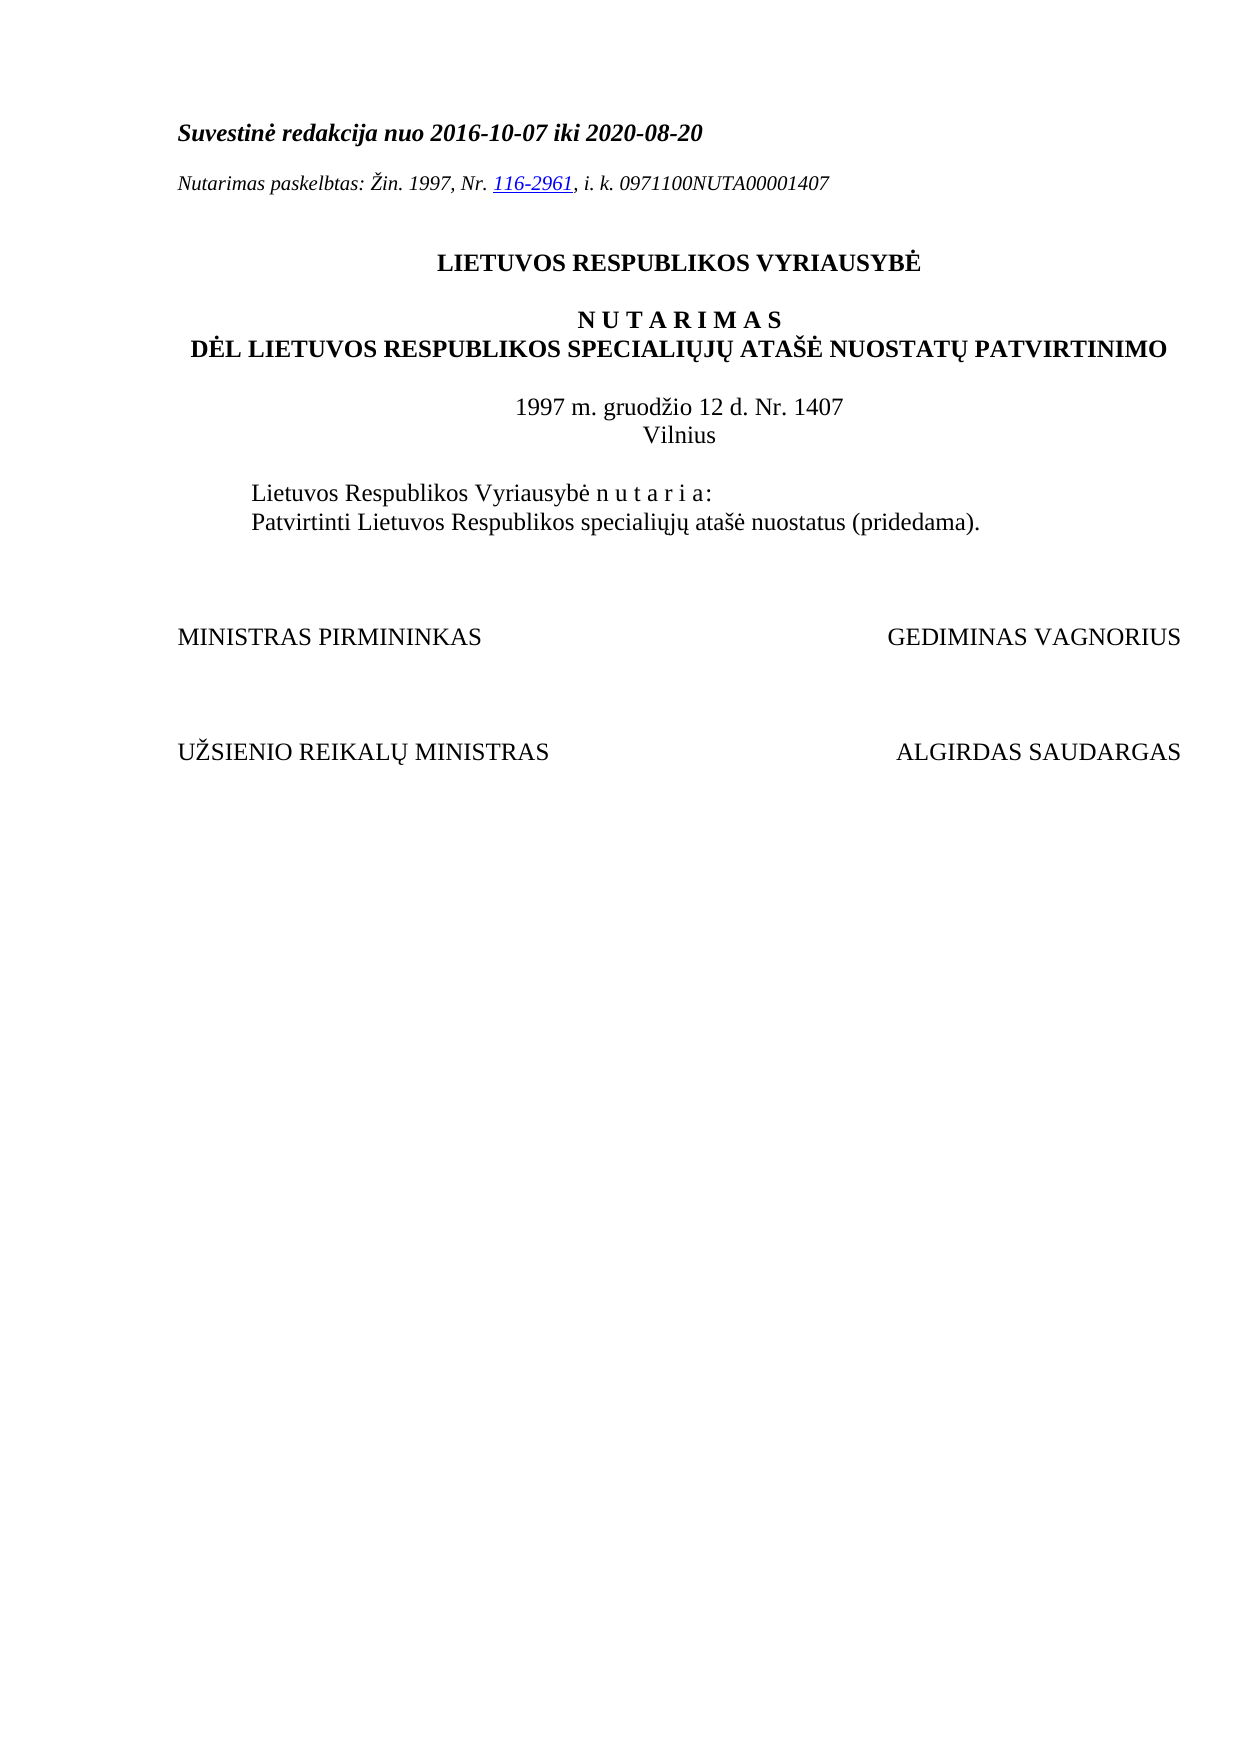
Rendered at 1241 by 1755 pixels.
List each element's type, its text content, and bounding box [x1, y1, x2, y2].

text Lietuvos Respublikos Vyriausybė nutaria: [177, 478, 1181, 507]
text N U T A R I M A S [177, 305, 1181, 334]
text DĖL LIETUVOS RESPUBLIKOS SPECIALIŲJŲ ATAŠĖ NUOSTATŲ PATVIRTINIMO [177, 334, 1181, 363]
text Vilnius [177, 420, 1181, 449]
text 1997 m. gruodžio 12 d. Nr. 1407 [177, 392, 1181, 420]
text Nutarimas paskelbtas: Žin. 1997, Nr. 116-2961, i. k. 0971100NUTA00001407 [177, 171, 1181, 195]
text Patvirtinti Lietuvos Respublikos specialiųjų atašė nuostatus (pridedama). [177, 507, 1181, 535]
text LIETUVOS RESPUBLIKOS VYRIAUSYBĖ [177, 248, 1181, 277]
text UŽSIENIO REIKALŲ MINISTRAS ALGIRDAS SAUDARGAS [177, 737, 1181, 765]
text Suvestinė redakcija nuo 2016-10-07 iki 2020-08-20 [177, 118, 1181, 147]
text MINISTRAS PIRMININKAS GEDIMINAS VAGNORIUS [177, 622, 1181, 650]
